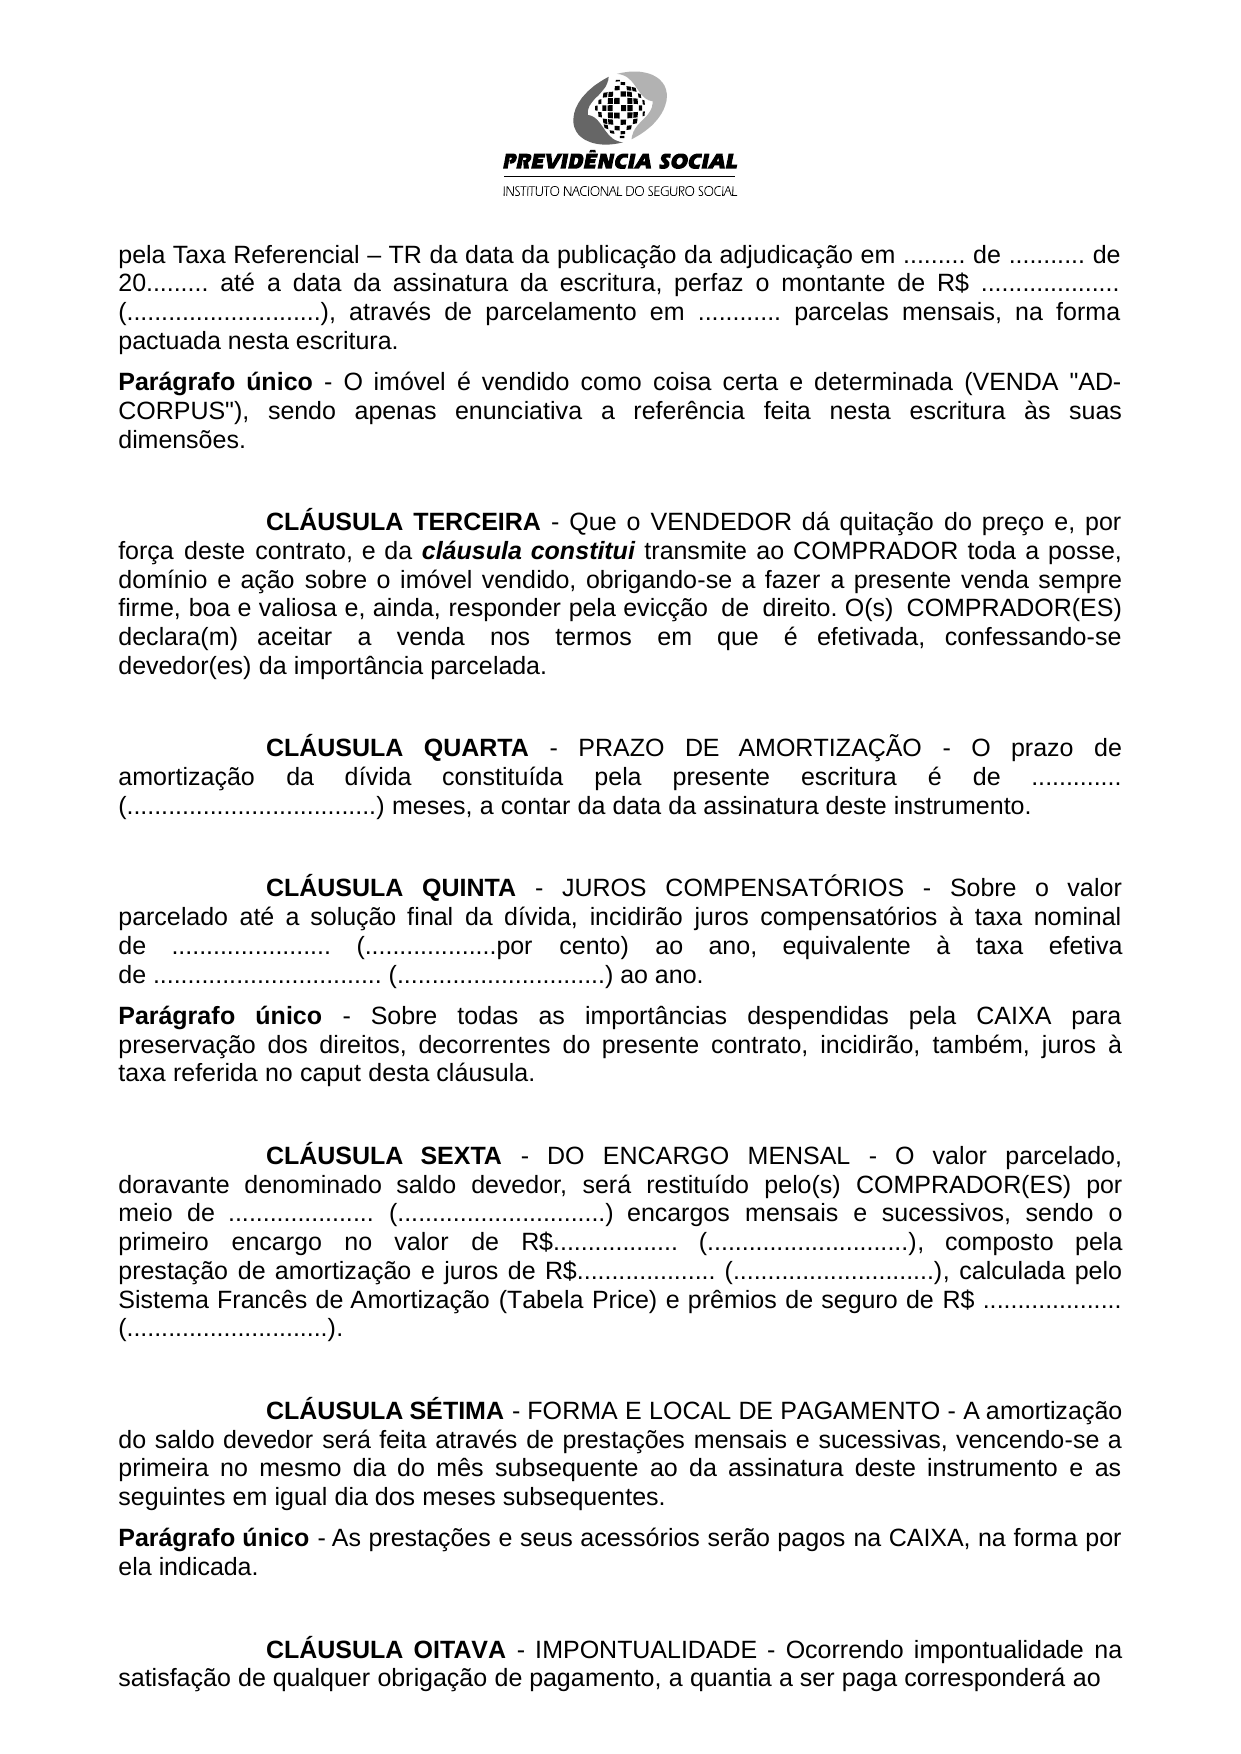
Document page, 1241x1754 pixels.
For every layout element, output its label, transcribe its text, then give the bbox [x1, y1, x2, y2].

text CLÁUSULA SÉTIMA - FORMA E LOCAL DE PAGAMENTO - A amortização do saldo devedor será feita através de prestações mensais e sucessivas, vencendo-se a primeira no mesmo dia do mês subsequente ao da assinatura deste instrumento e as seguintes em igual dia dos meses subsequentes. [118, 1396, 1122, 1511]
text CLÁUSULA QUINTA - JUROS COMPENSATÓRIOS - Sobre o valor parcelado até a solução final da dívida, incidirão juros compensatórios à taxa nominal de ....................... (...................por cento) ao ano, equivalente à taxa efetiva de ................................. (..............................) ao ano. [118, 873, 1122, 988]
text Parágrafo único - O imóvel é vendido como coisa certa e determinada (VENDA "AD-CORPUS"), sendo apenas enunciativa a referência feita nesta escritura às suas dimensões. [118, 367, 1122, 453]
text Parágrafo único - As prestações e seus acessórios serão pagos na CAIXA, na forma por ela indicada. [118, 1523, 1122, 1581]
text CLÁUSULA OITAVA - IMPONTUALIDADE - Ocorrendo impontualidade na satisfação de qualquer obrigação de pagamento, a quantia a ser paga corresponderá ao [118, 1634, 1122, 1692]
text CLÁUSULA QUARTA - PRAZO DE AMORTIZAÇÃO - O prazo de amortização da dívida constituída pela presente escritura é de ............. (....................................) meses, a contar da data da assinatura deste instrumento. [118, 733, 1122, 819]
text CLÁUSULA TERCEIRA - Que o VENDEDOR dá quitação do preço e, por força deste contrato, e da cláusula constitui transmite ao COMPRADOR toda a posse, domínio e ação sobre o imóvel vendido, obrigando-se a fazer a presente venda sempre firme, boa e valiosa e, ainda, responder pela evicção de direito. O(s) COMPRADOR(ES) declara(m) aceitar a venda nos termos em que é efetivada, confessando-se devedor(es) da importância parcelada. [118, 507, 1122, 679]
text Parágrafo único - Sobre todas as importâncias despendidas pela CAIXA para preservação dos direitos, decorrentes do presente contrato, incidirão, também, juros à taxa referida no caput desta cláusula. [118, 1001, 1122, 1087]
text pela Taxa Referencial – TR da data da publicação da adjudicação em ......... de ........... de 20......... até a data da assinatura da escritura, perfaz o montante de R$ .................... (............................), através de parcelamento em ............ parcelas mensais, na forma pactuada nesta escritura. [118, 239, 1122, 354]
text CLÁUSULA SEXTA - DO ENCARGO MENSAL - O valor parcelado, doravante denominado saldo devedor, será restituído pelo(s) COMPRADOR(ES) por meio de ..................... (..............................) encargos mensais e sucessivos, sendo o primeiro encargo no valor de R$.................. (.............................), composto pela prestação de amortização e juros de R$.................... (.............................), calculada pelo Sistema Francês de Amortização (Tabela Price) e prêmios de seguro de R$ .................... (.............................). [118, 1141, 1122, 1342]
